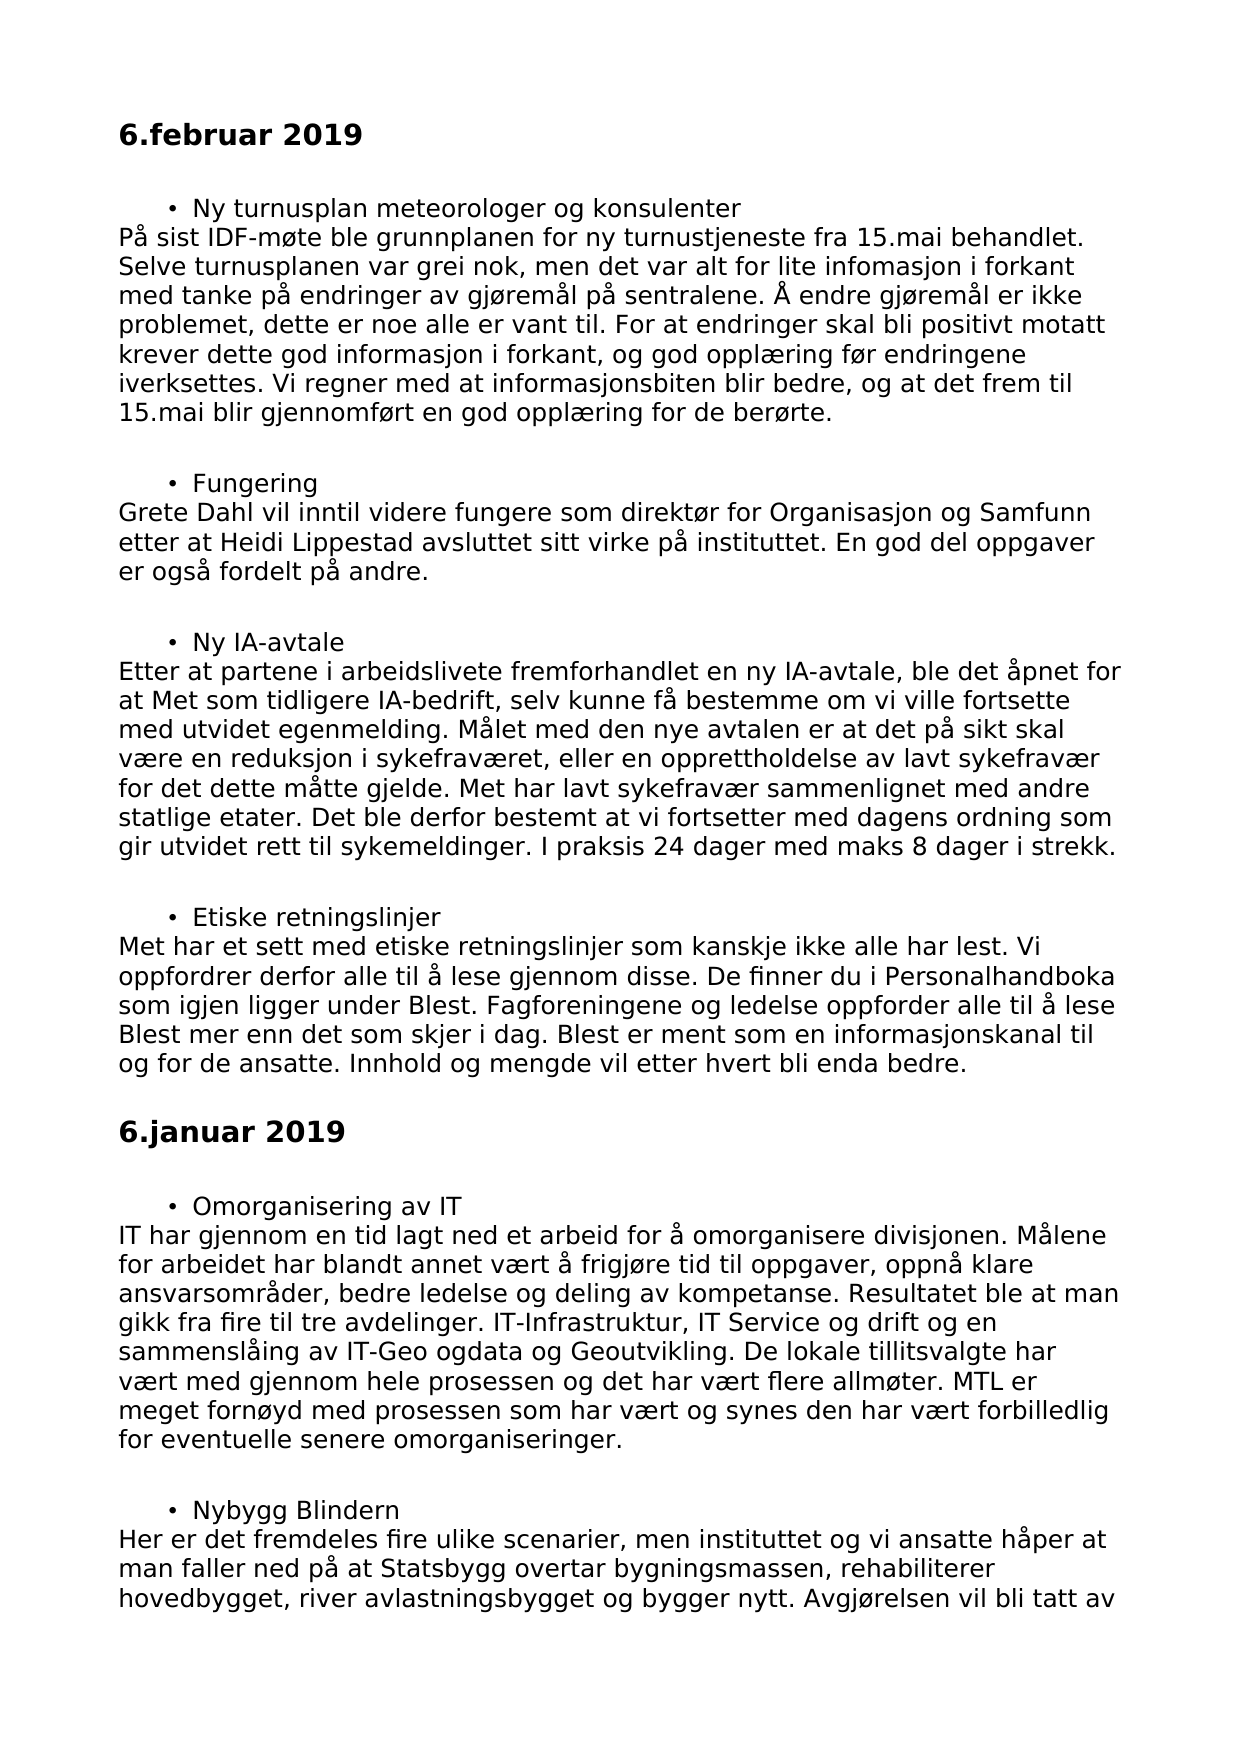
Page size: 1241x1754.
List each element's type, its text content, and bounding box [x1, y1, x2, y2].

list Fungering [177, 469, 1122, 498]
subtitle 6.januar 2019 [118, 1116, 1122, 1150]
text På sist IDF-møte ble grunnplanen for ny turnustjeneste fra 15.mai behandlet. Selve turnusplanen var grei nok, men det var alt for lite infomasjon i forkant med tanke på endringer av gjøremål på sentralene. Å endre gjøremål er ikke problemet, dette er noe alle er vant til. For at endringer skal bli positivt motatt krever dette god informasjon i forkant, og god opplæring før endringene iverksettes. Vi regner med at informasjonsbiten blir bedre, og at det frem til 15.mai blir gjennomført en god opplæring for de berørte. [118, 223, 1122, 427]
list Ny IA-avtale [177, 628, 1122, 657]
list Omorganisering av IT [177, 1192, 1122, 1221]
list Ny turnusplan meteorologer og konsulenter [177, 194, 1122, 223]
subtitle 6.februar 2019 [118, 118, 1122, 152]
text Etter at partene i arbeidslivete fremforhandlet en ny IA-avtale, ble det åpnet for at Met som tidligere IA-bedrift, selv kunne få bestemme om vi ville fortsette med utvidet egenmelding. Målet med den nye avtalen er at det på sikt skal være en reduksjon i sykefraværet, eller en opprettholdelse av lavt sykefravær for det dette måtte gjelde. Met har lavt sykefravær sammenlignet med andre statlige etater. Det ble derfor bestemt at vi fortsetter med dagens ordning som gir utvidet rett til sykemeldinger. I praksis 24 dager med maks 8 dager i strekk. [118, 657, 1122, 861]
text Grete Dahl vil inntil videre fungere som direktør for Organisasjon og Samfunn etter at Heidi Lippestad avsluttet sitt virke på instituttet. En god del oppgaver er også fordelt på andre. [118, 498, 1122, 586]
list Etiske retningslinjer [177, 903, 1122, 932]
text Her er det fremdeles fire ulike scenarier, men instituttet og vi ansatte håper at man faller ned på at Statsbygg overtar bygningsmassen, rehabiliterer hovedbygget, river avlastningsbygget og bygger nytt. Avgjørelsen vil bli tatt av [118, 1525, 1122, 1613]
text IT har gjennom en tid lagt ned et arbeid for å omorganisere divisjonen. Målene for arbeidet har blandt annet vært å frigjøre tid til oppgaver, oppnå klare ansvarsområder, bedre ledelse og deling av kompetanse. Resultatet ble at man gikk fra fire til tre avdelinger. IT-Infrastruktur, IT Service og drift og en sammenslåing av IT-Geo ogdata og Geoutvikling. De lokale tillitsvalgte har vært med gjennom hele prosessen og det har vært flere allmøter. MTL er meget fornøyd med prosessen som har vært og synes den har vært forbilledlig for eventuelle senere omorganiseringer. [118, 1221, 1122, 1454]
text Met har et sett med etiske retningslinjer som kanskje ikke alle har lest. Vi oppfordrer derfor alle til å lese gjennom disse. De finner du i Personalhandboka som igjen ligger under Blest. Fagforeningene og ledelse oppforder alle til å lese Blest mer enn det som skjer i dag. Blest er ment som en informasjonskanal til og for de ansatte. Innhold og mengde vil etter hvert bli enda bedre. [118, 932, 1122, 1078]
list Nybygg Blindern [177, 1496, 1122, 1525]
